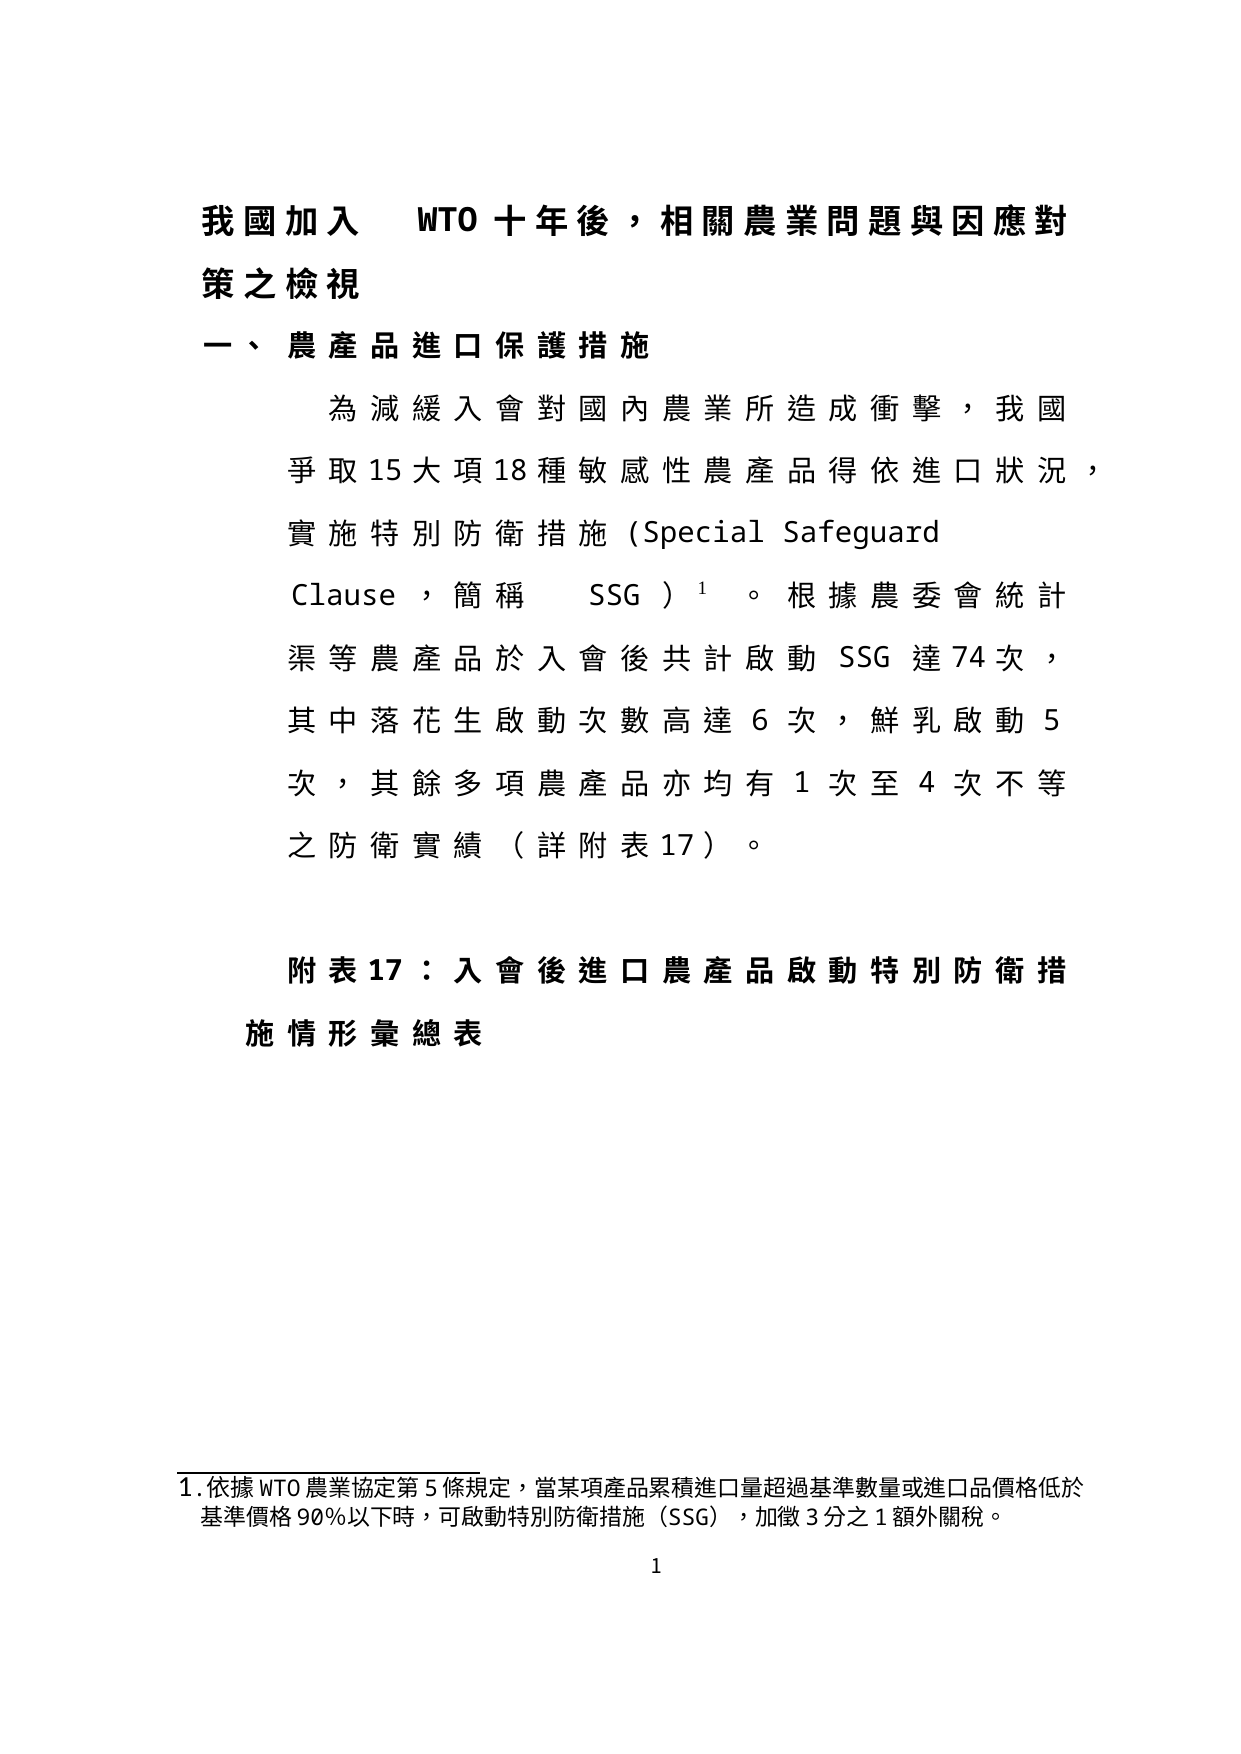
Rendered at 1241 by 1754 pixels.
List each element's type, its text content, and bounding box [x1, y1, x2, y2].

text 附表17：入會後進口農產品啟動特別防衛措施情形彙總表 [227, 927, 1072, 1052]
text .依據WTO農業協定第5條規定，當某項產品累積進口量超過基準數量或進口品價格低於 [177, 1473, 1093, 1502]
text 為減緩入會對國內農業所造成衝擊，我國爭取15大項18種敏感性農產品得依進口狀況，實施特別防衛措施(Special Safeguard Clause，簡稱 SSG）。根據農委會統計渠等農產品於入會後共計啟動SSG達74次，其中落花生啟動次數高達6次，鮮乳啟動5次，其餘多項農產品亦均有1次至4次不等之防衛實績（詳附表17）。 [256, 365, 1072, 865]
text 我國加入 WTO十年後，相關農業問題與因應對策之檢視 [197, 177, 1072, 302]
text 基準價格90％以下時，可啟動特別防衛措施（SSG），加徵3分之1額外關稅。 [177, 1502, 1093, 1532]
text 一、農產品進口保護措施 [197, 302, 1072, 365]
